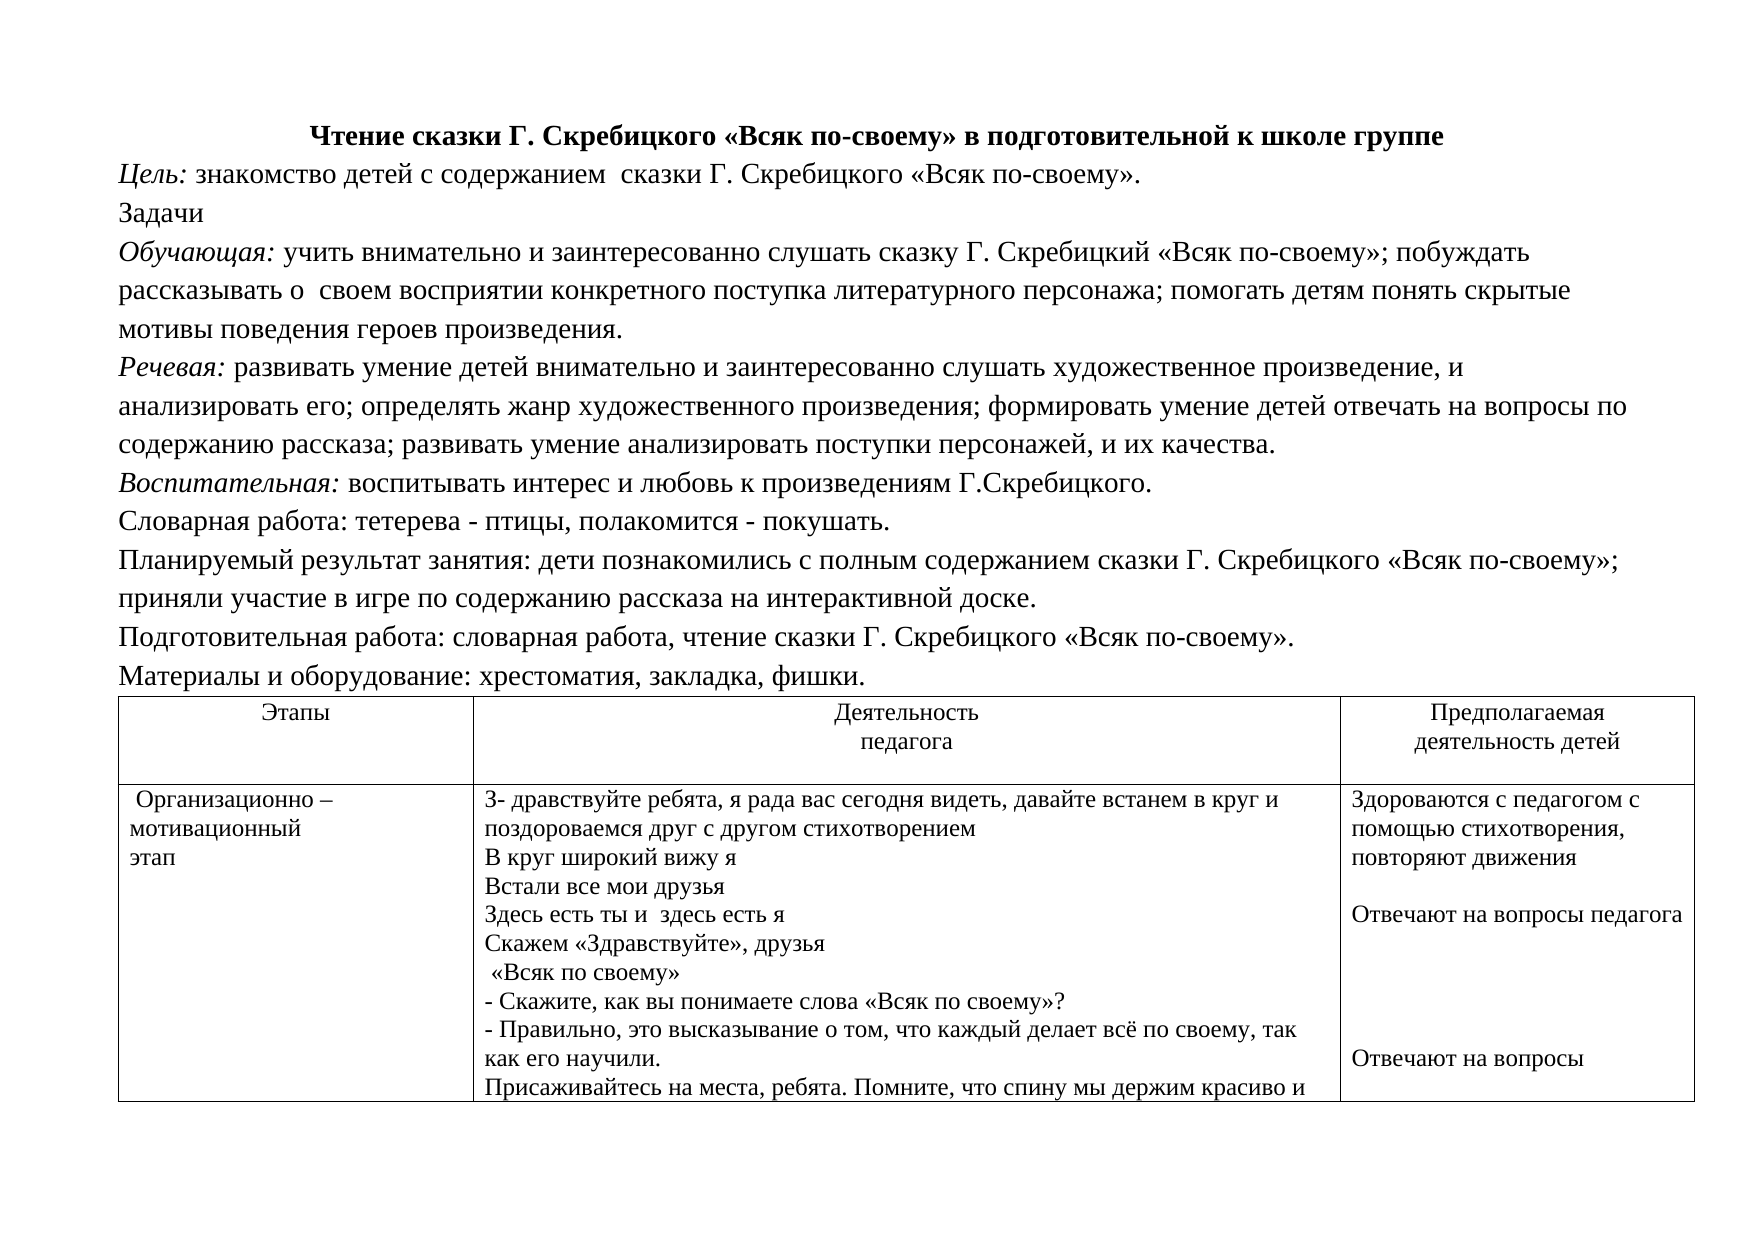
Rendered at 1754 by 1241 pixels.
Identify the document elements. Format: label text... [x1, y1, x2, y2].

text Планируемый результат занятия: дети познакомились с полным содержанием сказки Г. Скребицкого «Всяк по-своему»; приняли участие в игре по содержанию рассказа на интерактивной доске. [118, 542, 1636, 614]
text Словарная работа: тетерева - птицы, полакомится - покушать. [118, 503, 1636, 537]
table_cell Здороваются с педагогом с помощью стихотворения, повторяют движения Отвечают на вопросы педагога Отвечают на вопросы [1341, 785, 1694, 1101]
text Подготовительная работа: словарная работа, чтение сказки Г. Скребицкого «Всяк по-своему». [118, 619, 1636, 653]
table_header Деятельность педагога [474, 697, 1340, 783]
table_header Предполагаемая деятельность детей [1341, 697, 1694, 783]
text Воспитательная: воспитывать интерес и любовь к произведениям Г.Скребицкого. [118, 465, 1636, 498]
table_cell Организационно – мотивационный этап [119, 785, 473, 1101]
text Цель: знакомство детей с содержанием сказки Г. Скребицкого «Всяк по-своему». [118, 157, 1636, 190]
text Обучающая: учить внимательно и заинтересованно слушать сказку Г. Скребицкий «Всяк по-своему»; побуждать рассказывать о своем восприятии конкретного поступка литературного персонажа; помогать детям понять скрытые мотивы поведения героев произведения. [118, 234, 1636, 344]
table_header Этапы [119, 697, 473, 783]
text Материалы и оборудование: хрестоматия, закладка, фишки. [118, 658, 1636, 691]
text Речевая: развивать умение детей внимательно и заинтересованно слушать художественное произведение, и анализировать его; определять жанр художественного произведения; формировать умение детей отвечать на вопросы по содержанию рассказа; развивать умение анализировать поступки персонажей, и их качества. [118, 349, 1636, 460]
text Задачи [118, 195, 1636, 229]
table_cell З- дравствуйте ребята, я рада вас сегодня видеть, давайте встанем в круг и поздороваемся друг с другом стихотворением В круг широкий вижу я Встали все мои друзья Здесь есть ты и здесь есть я Скажем «Здравствуйте», друзья «Всяк по своему» - Скажите, как вы понимаете слова «Всяк по своему»? - Правильно, это высказывание о том, что каждый делает всё по своему, так как его научили. Присаживайтесь на места, ребята. Помните, что спину мы держим красиво и [474, 785, 1340, 1101]
text Чтение сказки Г. Скребицкого «Всяк по-своему» в подготовительной к школе группе [118, 118, 1636, 152]
